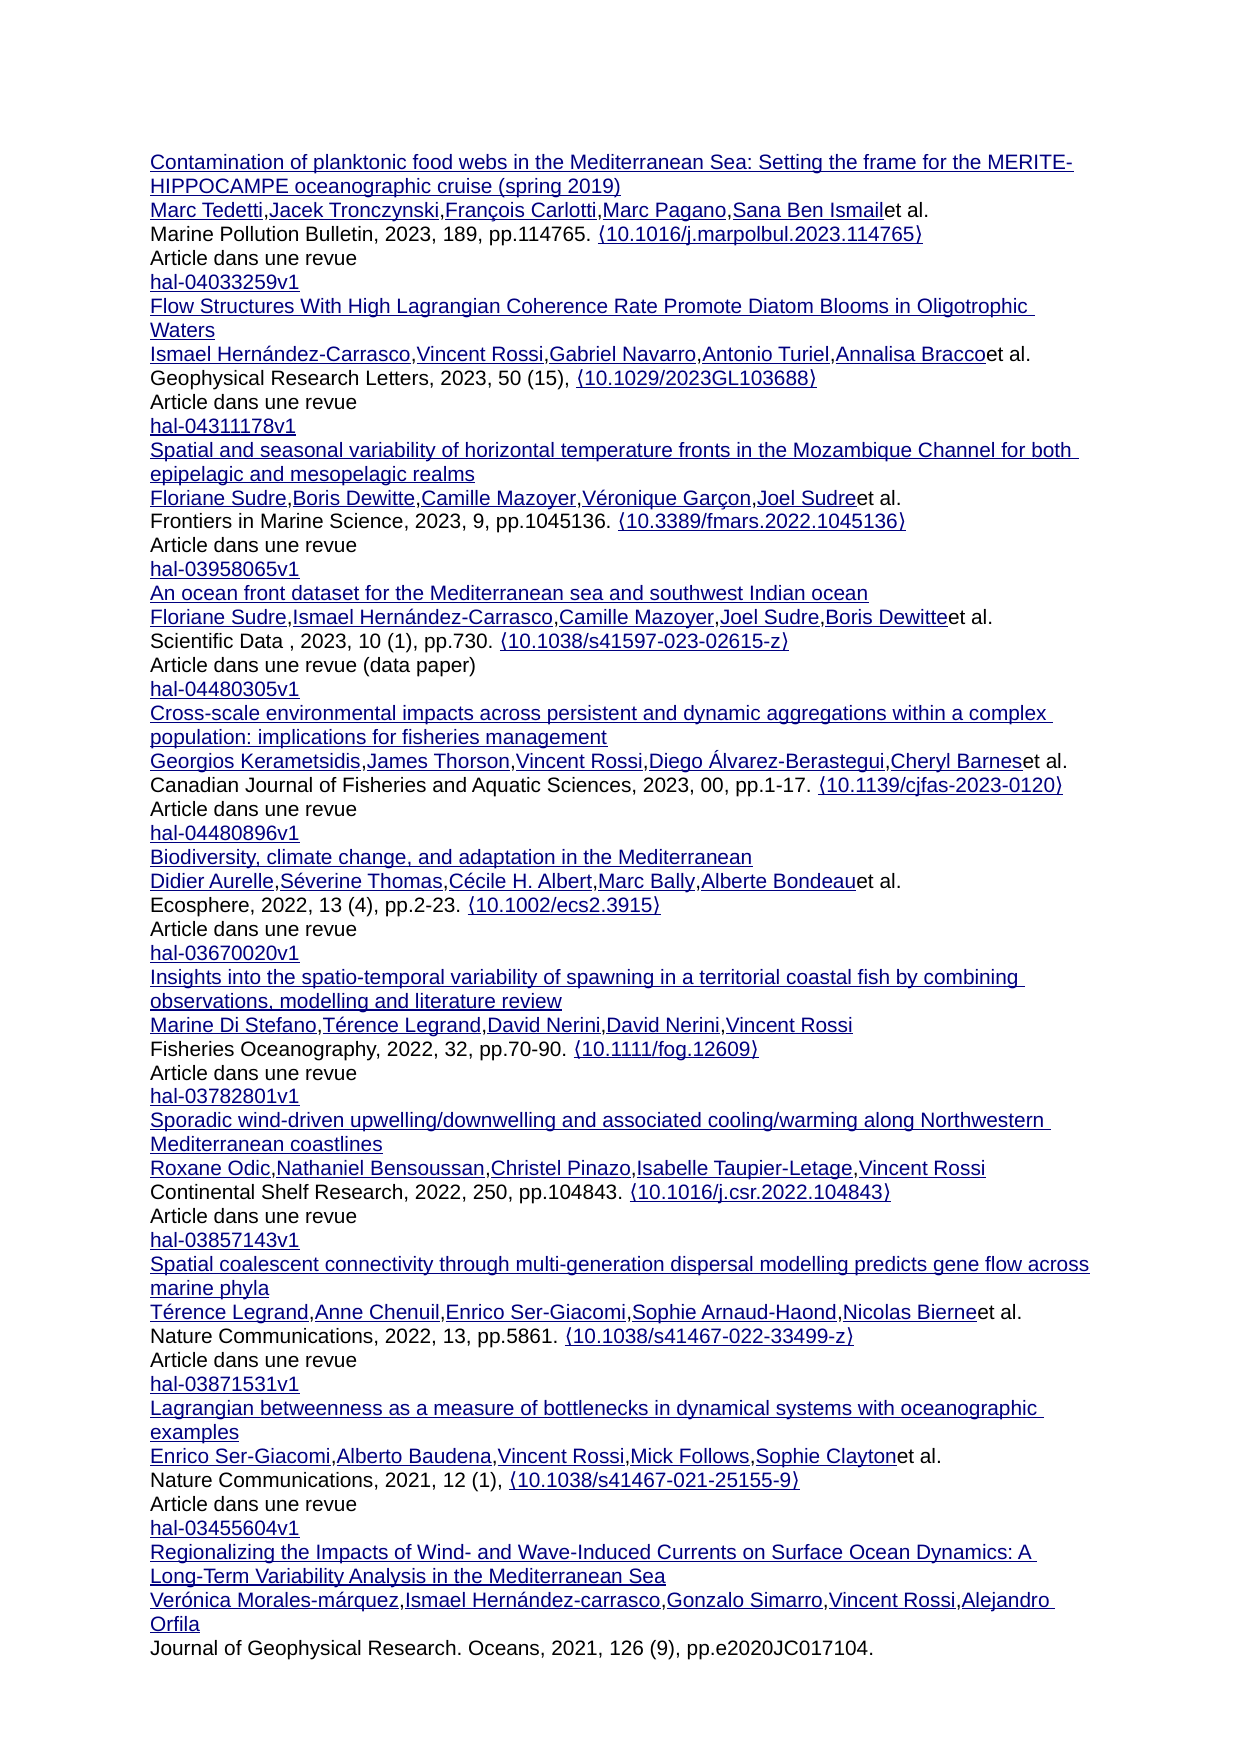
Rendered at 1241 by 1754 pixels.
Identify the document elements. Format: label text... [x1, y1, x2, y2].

table_cell Lagrangian betweenness as a measure of bottlenecks in dynamical systems with oceanographic examples Enrico Ser-Giacomi,Alberto Baudena,Vincent Rossi,Mick Follows,Sophie Claytonet al. Nature Communications, 2021, 12 (1), ⟨10.1038/s41467-021-25155-9⟩ Article dans une revue hal-03455604v1 [150, 1396, 1090, 1539]
table_cell Biodiversity, climate change, and adaptation in the Mediterranean Didier Aurelle,Séverine Thomas,Cécile H. Albert,Marc Bally,Alberte Bondeauet al. Ecosphere, 2022, 13 (4), pp.2-23. ⟨10.1002/ecs2.3915⟩ Article dans une revue hal-03670020v1 [150, 845, 1090, 964]
table_cell Sporadic wind-driven upwelling/downwelling and associated cooling/warming along Northwestern Mediterranean coastlines Roxane Odic,Nathaniel Bensoussan,Christel Pinazo,Isabelle Taupier-Letage,Vincent Rossi Continental Shelf Research, 2022, 250, pp.104843. ⟨10.1016/j.csr.2022.104843⟩ Article dans une revue hal-03857143v1 [150, 1108, 1090, 1252]
table_cell Insights into the spatio‐temporal variability of spawning in a territorial coastal fish by combining observations, modelling and literature review Marine Di Stefano,Térence Legrand,David Nerini,David Nerini,Vincent Rossi Fisheries Oceanography, 2022, 32, pp.70-90. ⟨10.1111/fog.12609⟩ Article dans une revue hal-03782801v1 [150, 965, 1090, 1108]
table_cell Cross-scale environmental impacts across persistent and dynamic aggregations within a complex population: implications for fisheries management Georgios Kerametsidis,James Thorson,Vincent Rossi,Diego Álvarez-Berastegui,Cheryl Barneset al. Canadian Journal of Fisheries and Aquatic Sciences, 2023, 00, pp.1-17. ⟨10.1139/cjfas-2023-0120⟩ Article dans une revue hal-04480896v1 [150, 701, 1090, 845]
table_cell An ocean front dataset for the Mediterranean sea and southwest Indian ocean Floriane Sudre,Ismael Hernández-Carrasco,Camille Mazoyer,Joel Sudre,Boris Dewitteet al. Scientific Data , 2023, 10 (1), pp.730. ⟨10.1038/s41597-023-02615-z⟩ Article dans une revue (data paper) hal-04480305v1 [150, 581, 1090, 701]
table_cell Flow Structures With High Lagrangian Coherence Rate Promote Diatom Blooms in Oligotrophic Waters Ismael Hernández-Carrasco,Vincent Rossi,Gabriel Navarro,Antonio Turiel,Annalisa Braccoet al. Geophysical Research Letters, 2023, 50 (15), ⟨10.1029/2023GL103688⟩ Article dans une revue hal-04311178v1 [150, 294, 1090, 437]
table_cell marine phyla Térence Legrand,Anne Chenuil,Enrico Ser-Giacomi,Sophie Arnaud-Haond,Nicolas Bierneet al. Nature Communications, 2022, 13, pp.5861. ⟨10.1038/s41467-022-33499-z⟩ Article dans une revue hal-03871531v1 [150, 1274, 1090, 1396]
table_cell Spatial coalescent connectivity through multi-generation dispersal modelling predicts gene flow across [150, 1252, 1090, 1273]
table_cell Regionalizing the Impacts of Wind‐ and Wave‐Induced Currents on Surface Ocean Dynamics: A Long‐Term Variability Analysis in the Mediterranean Sea Verónica Morales‐márquez,Ismael Hernández‐carrasco,Gonzalo Simarro,Vincent Rossi,Alejandro Orfila Journal of Geophysical Research. Oceans, 2021, 126 (9), pp.e2020JC017104. [150, 1540, 1090, 1659]
table_cell Spatial and seasonal variability of horizontal temperature fronts in the Mozambique Channel for both epipelagic and mesopelagic realms Floriane Sudre,Boris Dewitte,Camille Mazoyer,Véronique Garçon,Joel Sudreet al. Frontiers in Marine Science, 2023, 9, pp.1045136. ⟨10.3389/fmars.2022.1045136⟩ Article dans une revue hal-03958065v1 [150, 438, 1090, 581]
table_cell Contamination of planktonic food webs in the Mediterranean Sea: Setting the frame for the MERITE-HIPPOCAMPE oceanographic cruise (spring 2019) Marc Tedetti,Jacek Tronczynski,François Carlotti,Marc Pagano,Sana Ben Ismailet al. Marine Pollution Bulletin, 2023, 189, pp.114765. ⟨10.1016/j.marpolbul.2023.114765⟩ Article dans une revue hal-04033259v1 [150, 150, 1090, 294]
